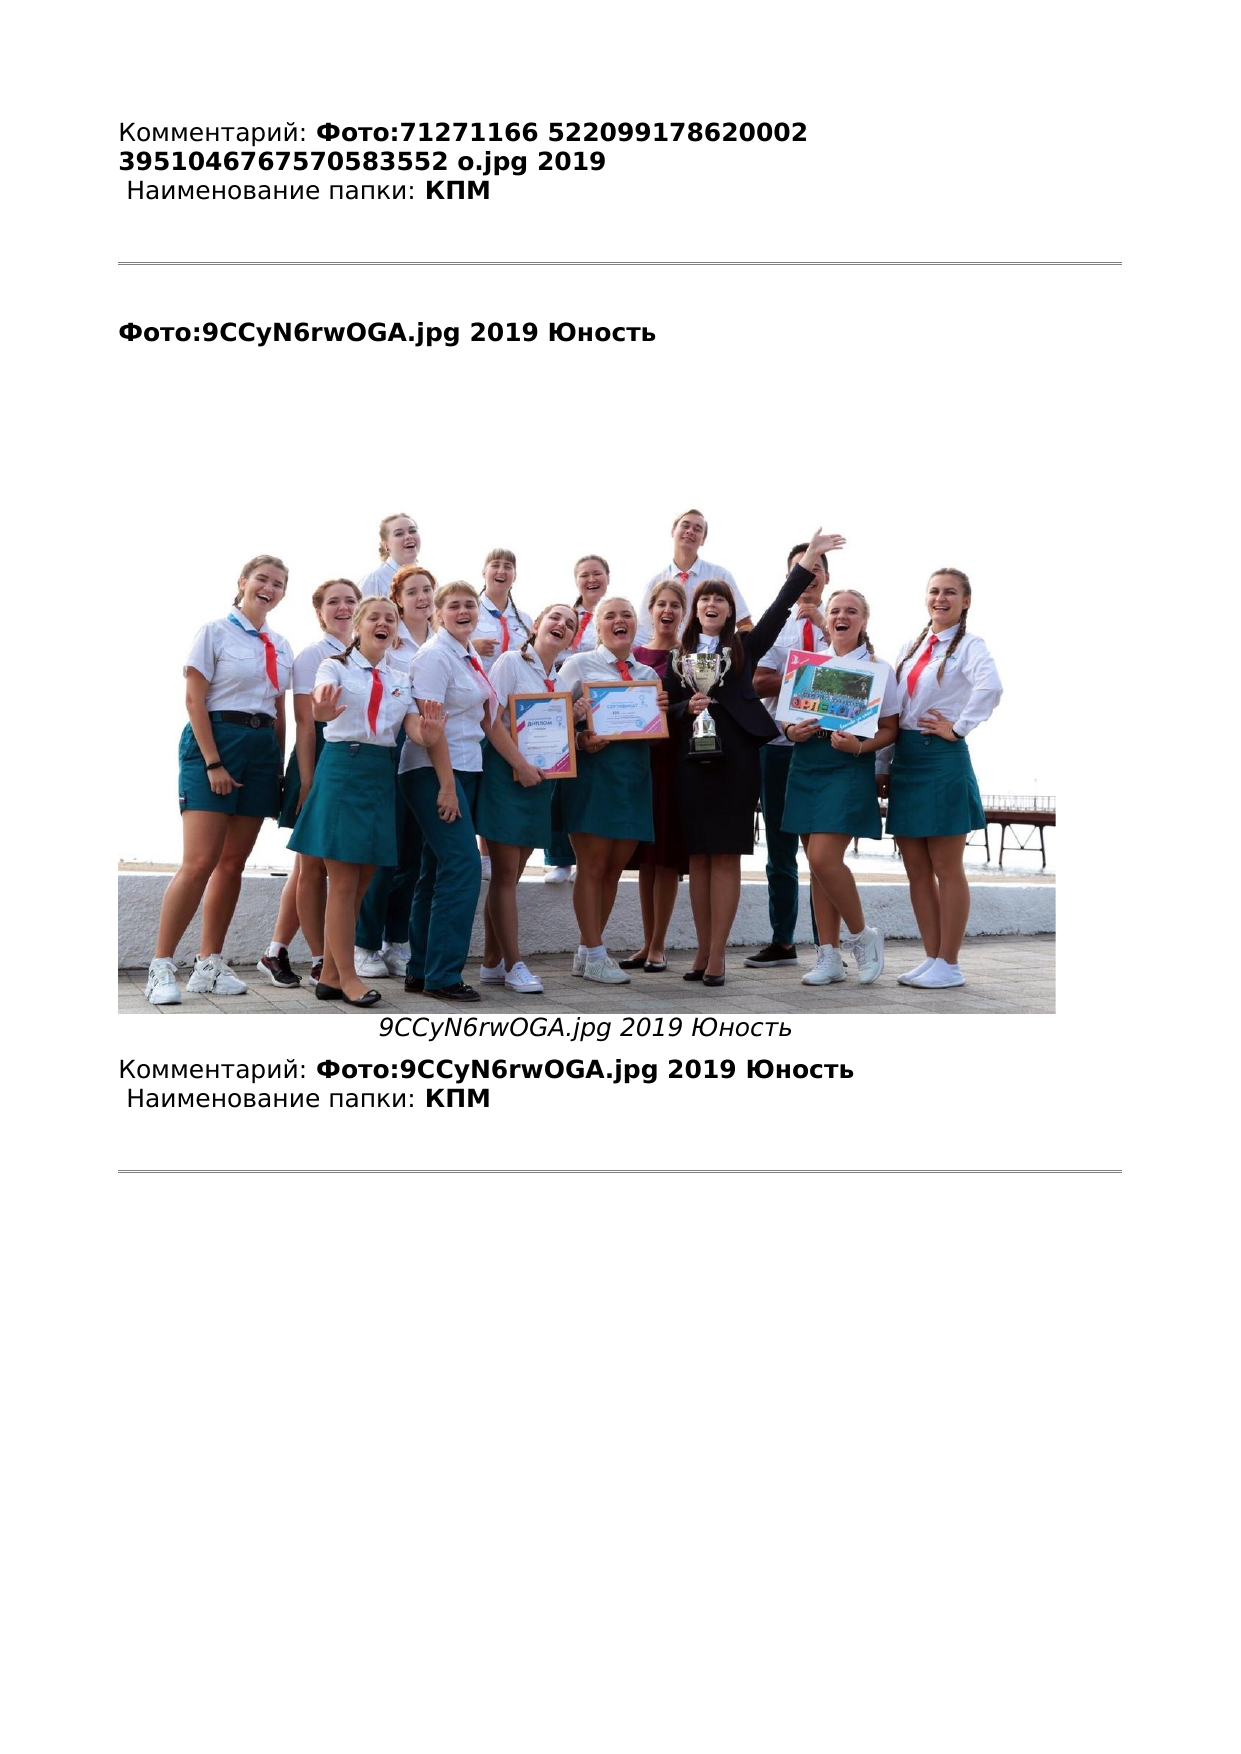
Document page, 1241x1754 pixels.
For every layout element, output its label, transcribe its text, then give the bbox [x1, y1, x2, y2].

text Комментарий: Фото:9CCyN6rwOGA.jpg 2019 Юность Наименование папки: КПМ [118, 1055, 1122, 1143]
text Комментарий: Фото:71271166 522099178620002 3951046767570583552 o.jpg 2019 Наименование папки: КПМ [118, 118, 1122, 235]
picture [118, 372, 1056, 1014]
subtitle Фото:9CCyN6rwOGA.jpg 2019 Юность [118, 319, 1122, 348]
text 9CCyN6rwOGA.jpg 2019 Юность [118, 1014, 1056, 1043]
